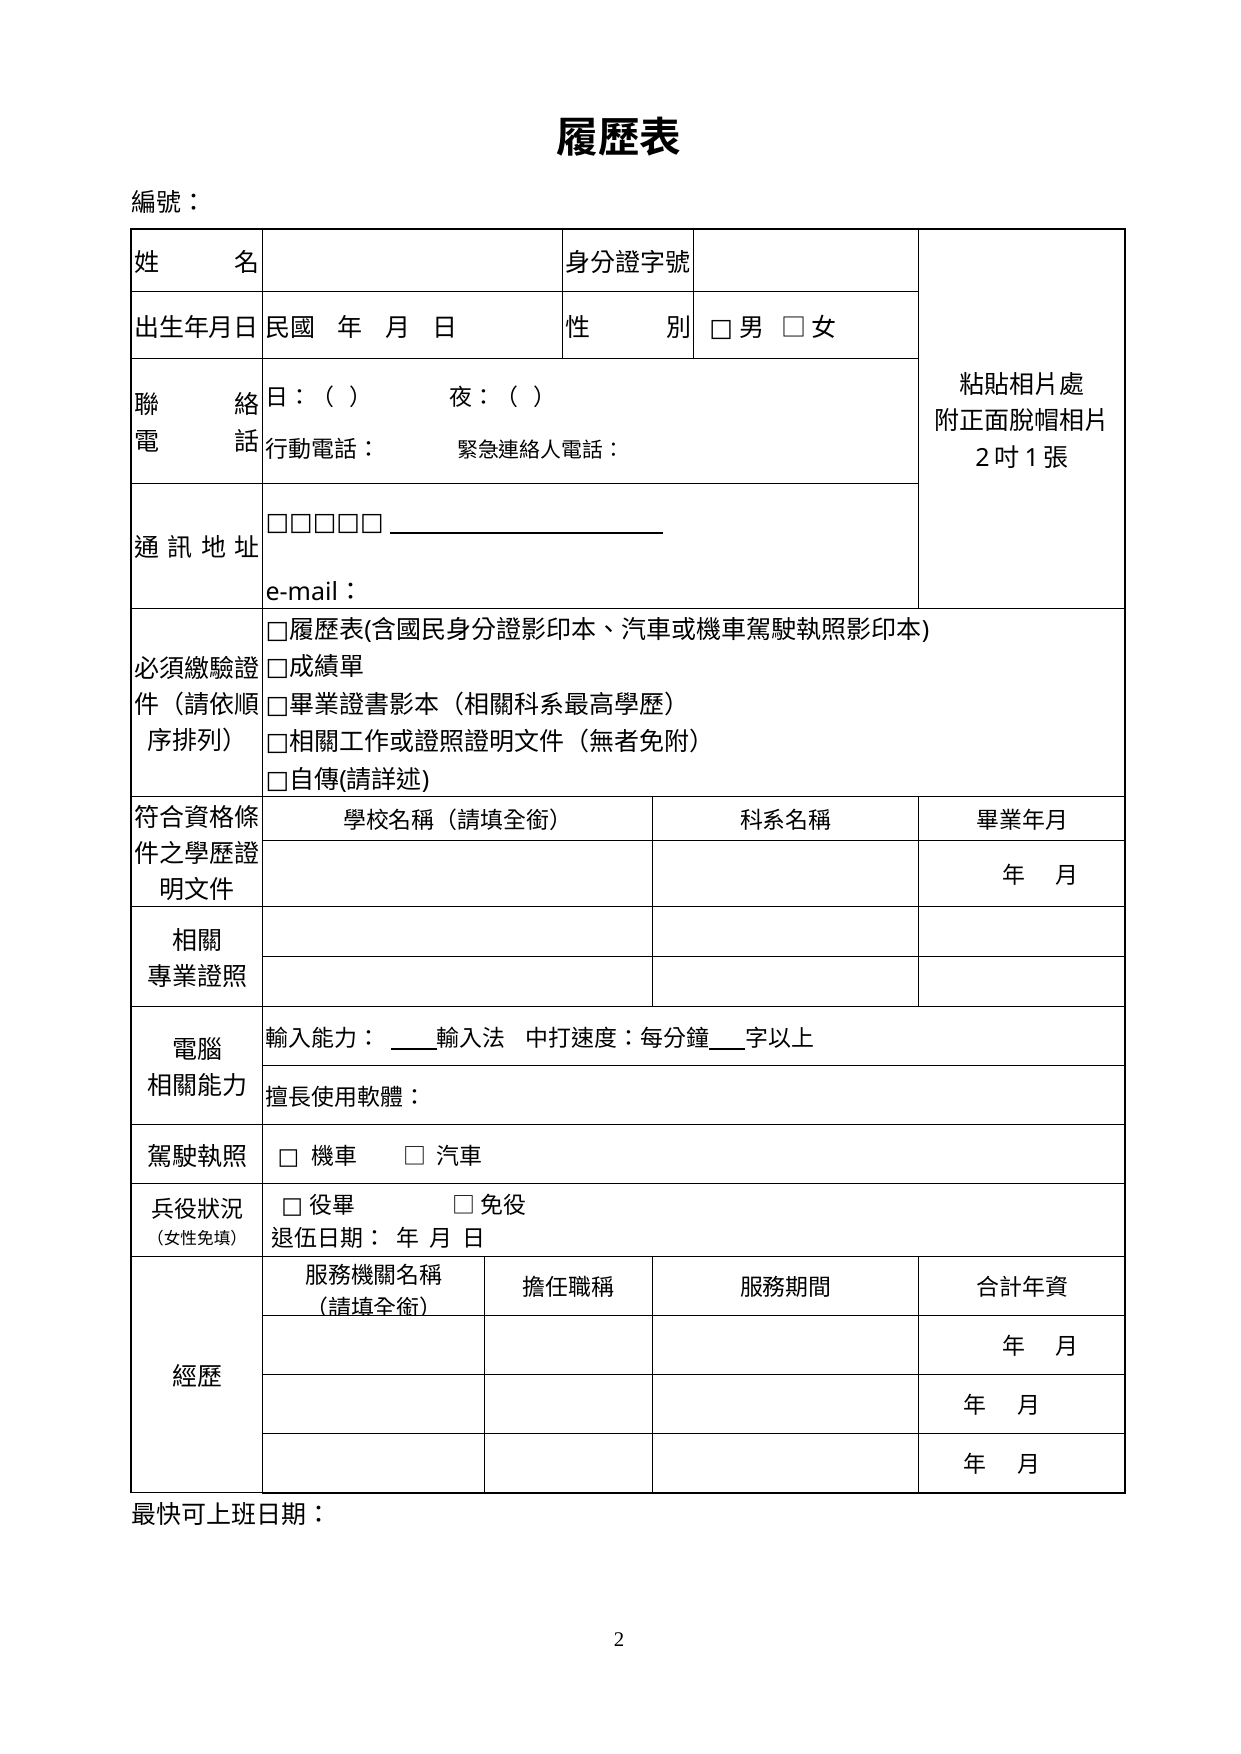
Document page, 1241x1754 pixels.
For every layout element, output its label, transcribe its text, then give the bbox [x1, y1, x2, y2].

table_cell 必須繳驗證件（請依順序排列） [132, 609, 262, 796]
table_cell 通訊地址 [132, 484, 262, 608]
table_cell [919, 907, 1124, 956]
table_cell 年 月 [919, 841, 1124, 906]
table_cell 電腦 相關能力 [132, 1007, 262, 1124]
table_cell 服務期間 [653, 1257, 918, 1315]
table_cell [263, 957, 652, 1006]
table_cell [919, 957, 1124, 1006]
table_cell [263, 1375, 484, 1433]
table_cell [653, 957, 918, 1006]
table_cell □ 機車 □ 汽車 [263, 1125, 1124, 1183]
table_header 身分證字號 [563, 230, 693, 291]
table_cell 科系名稱 [653, 797, 918, 840]
table_cell 擔任職稱 [485, 1257, 652, 1315]
table_cell 聯絡 電話 [132, 359, 262, 482]
table_cell [485, 1316, 652, 1374]
table_cell [653, 907, 918, 956]
table_cell 出生年月日 [132, 292, 262, 358]
table_cell 擅長使用軟體： [263, 1066, 1124, 1124]
table_cell [263, 1316, 484, 1374]
table_cell 相關 專業證照 [132, 907, 262, 1006]
table_cell [653, 1375, 918, 1433]
table_cell 輸入能力： 輸入法 中打速度：每分鐘 字以上 [263, 1007, 1124, 1065]
table_cell 性別 [563, 292, 693, 358]
table_cell 民國 年 月 日 [263, 292, 562, 358]
table_cell [263, 907, 652, 956]
table_cell 符合資格條件之學歷證明文件 [132, 797, 262, 906]
table_cell 服務機關名稱 （請填全銜） [263, 1257, 484, 1315]
table_cell □□□□□ e-mail： [263, 484, 918, 608]
table_cell [263, 841, 652, 906]
table_cell 畢業年月 [919, 797, 1124, 840]
table_cell 駕駛執照 [132, 1125, 262, 1183]
table_cell □ 男 □ 女 [694, 292, 918, 358]
table_header 姓名 [132, 230, 262, 291]
table_cell 年 月 [919, 1316, 1124, 1374]
table_cell 日：（ ） 夜：（ ） 行動電話： 緊急連絡人電話： [263, 359, 918, 482]
table_cell [653, 1316, 918, 1374]
text 履歷表 [131, 104, 1106, 164]
table_cell [485, 1375, 652, 1433]
text 編號： [131, 183, 1106, 219]
table_cell [653, 1434, 918, 1492]
table_cell □ 役畢 □ 免役 退伍日期： 年 月 日 [263, 1184, 1124, 1256]
table_cell 學校名稱（請填全銜） [263, 797, 652, 840]
table_cell [485, 1434, 652, 1492]
table_cell [263, 1434, 484, 1492]
table_header 粘貼相片處 附正面脫帽相片 2吋1張 [919, 230, 1124, 608]
table_cell 兵役狀況 （女性免填） [132, 1184, 262, 1256]
table_cell 經歷 [132, 1257, 262, 1492]
table_cell □履歷表(含國民身分證影印本、汽車或機車駕駛執照影印本) □成績單 □畢業證書影本（相關科系最高學歷） □相關工作或證照證明文件（無者免附） □自傳(請詳述) [263, 609, 1124, 796]
text 最快可上班日期： [131, 1494, 1106, 1531]
table_header [263, 230, 562, 291]
table_cell 合計年資 [919, 1257, 1124, 1315]
table_header [694, 230, 918, 291]
table_cell [653, 841, 918, 906]
table_cell 年 月 [919, 1375, 1124, 1433]
table_cell 年 月 [919, 1434, 1124, 1492]
